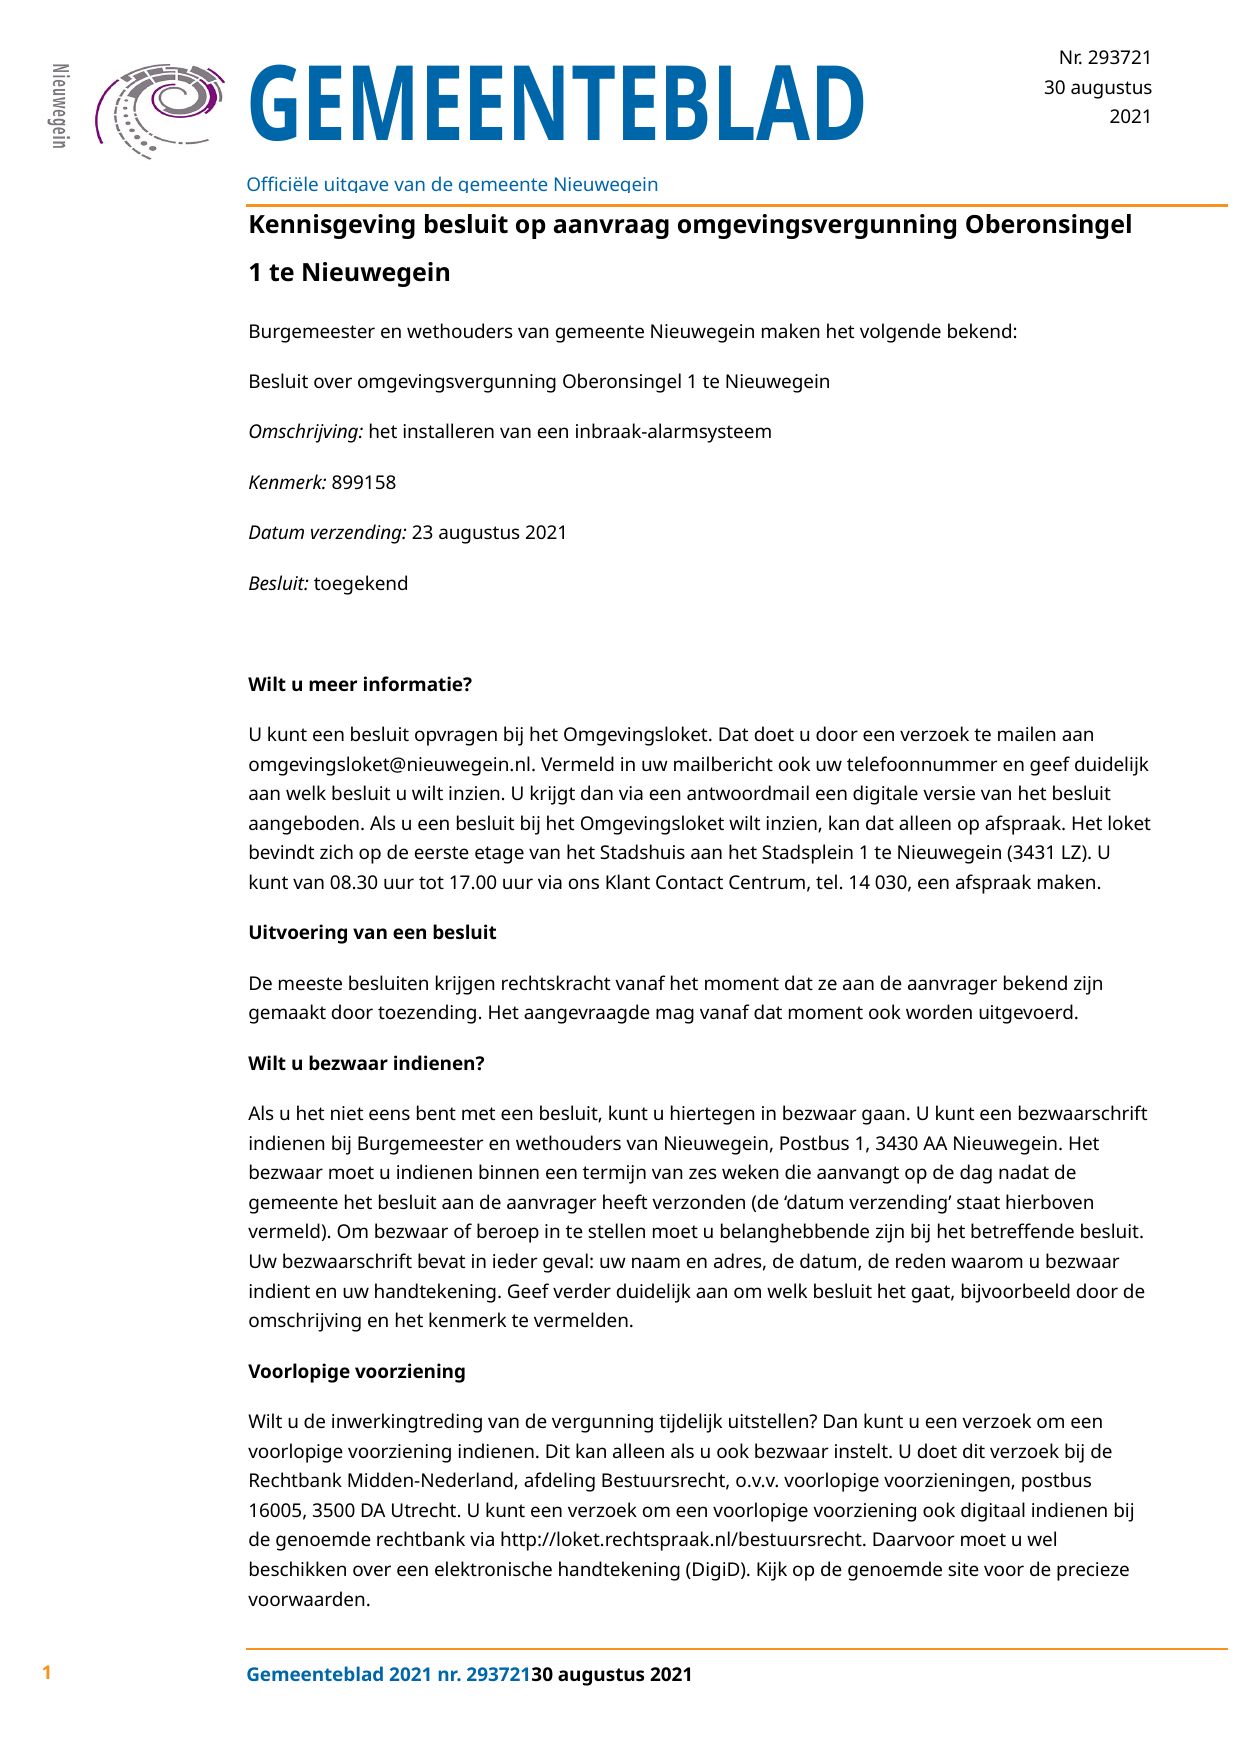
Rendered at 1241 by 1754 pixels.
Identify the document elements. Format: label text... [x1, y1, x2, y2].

text Wilt u de inwerkingtreding van de vergunning tijdelijk uitstellen? Dan kunt u een verzoek om een voorlopige voorziening indienen. Dit kan alleen als u ook bezwaar instelt. U doet dit verzoek bij de Rechtbank Midden-Nederland, afdeling Bestuursrecht, o.v.v. voorlopige voorzieningen, postbus 16005, 3500 DA Utrecht. U kunt een verzoek om een voorlopige voorziening ook digitaal indienen bij de genoemde rechtbank via http://loket.rechtspraak.nl/bestuursrecht. Daarvoor moet u wel beschikken over een elektronische handtekening (DigiD). Kijk op de genoemde site voor de precieze voorwaarden. [248, 1408, 1152, 1612]
text Datum verzending: 23 augustus 2021 [248, 519, 1152, 545]
text U kunt een besluit opvragen bij het Omgevingsloket. Dat doet u door een verzoek te mailen aan omgevingsloket@nieuwegein.nl. Vermeld in uw mailbericht ook uw telefoonnummer en geef duidelijk aan welk besluit u wilt inzien. U krijgt dan via een antwoordmail een digitale versie van het besluit aangeboden. Als u een besluit bij het Omgevingsloket wilt inzien, kan dat alleen op afspraak. Het loket bevindt zich op de eerste etage van het Stadshuis aan het Stadsplein 1 te Nieuwegein (3431 LZ). U kunt van 08.30 uur tot 17.00 uur via ons Klant Contact Centrum, tel. 14 030, een afspraak maken. [248, 721, 1152, 895]
text Wilt u meer informatie? [248, 671, 1152, 697]
text Als u het niet eens bent met een besluit, kunt u hiertegen in bezwaar gaan. U kunt een bezwaarschrift indienen bij Burgemeester en wethouders van Nieuwegein, Postbus 1, 3430 AA Nieuwegein. Het bezwaar moet u indienen binnen een termijn van zes weken die aanvangt op de dag nadat de gemeente het besluit aan de aanvrager heeft verzonden (de ‘datum verzending’ staat hierboven vermeld). Om bezwaar of beroep in te stellen moet u belanghebbende zijn bij het betreffende besluit. Uw bezwaarschrift bevat in ieder geval: uw naam en adres, de datum, de reden waarom u bezwaar indient en uw handtekening. Geef verder duidelijk aan om welk besluit het gaat, bijvoorbeeld door de omschrijving en het kenmerk te vermelden. [248, 1100, 1152, 1333]
text Besluit: toegekend [248, 570, 1152, 596]
picture [41, 47, 231, 172]
text Omschrijving: het installeren van een inbraak-alarmsysteem [248, 419, 1152, 444]
text Kenmerk: 899158 [248, 469, 1152, 495]
text Burgemeester en wethouders van gemeente Nieuwegein maken het volgende bekend: [248, 318, 1152, 344]
text De meeste besluiten krijgen rechtskracht vanaf het moment dat ze aan de aanvrager bekend zijn gemaakt door toezending. Het aangevraagde mag vanaf dat moment ook worden uitgevoerd. [248, 970, 1152, 1025]
text Kennisgeving besluit op aanvraag omgevingsvergunning Oberonsingel 1 te Nieuwegein [248, 207, 1152, 288]
text Voorlopige voorziening [248, 1358, 1152, 1384]
text Uitvoering van een besluit [248, 919, 1152, 945]
text Besluit over omgevingsvergunning Oberonsingel 1 te Nieuwegein [248, 368, 1152, 394]
text Wilt u bezwaar indienen? [248, 1050, 1152, 1076]
